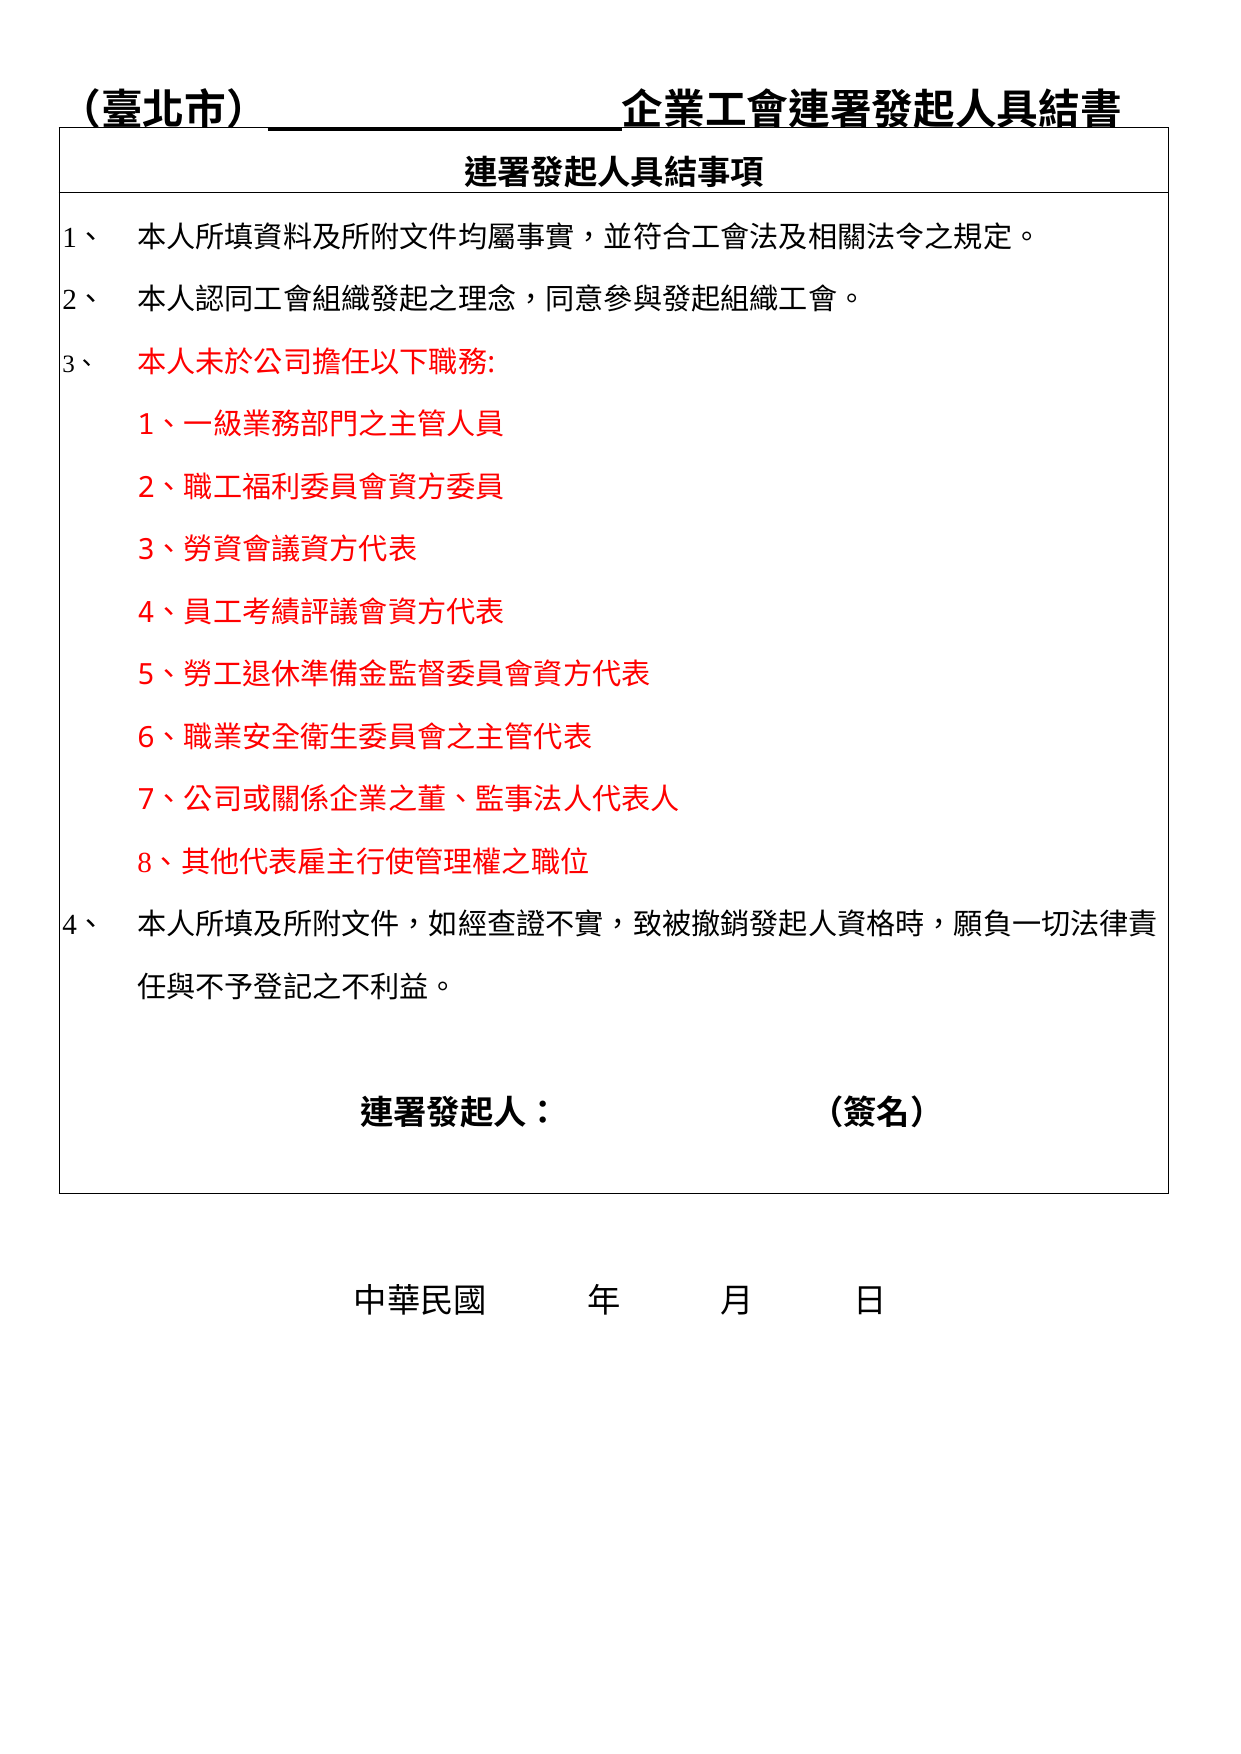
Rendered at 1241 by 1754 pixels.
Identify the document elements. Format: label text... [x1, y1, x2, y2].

text 中華民國 年 月 日 [59, 1256, 1181, 1319]
table_header 連署發起人具結事項 [60, 128, 1168, 192]
text （臺北市） 企業工會連署發起人具結書 [59, 64, 1181, 127]
table_cell 本人所填資料及所附文件均屬事實，並符合工會法及相關法令之規定。 本人認同工會組織發起之理念，同意參與發起組織工會。 本人未於公司擔任以下職務: 1、一級業務部門之主管人員 2、職工福利委員會資方委員 3、勞資會議資方代表 4、員工考績評議會資方代表 5、勞工退休準備金監督委員會資方代表 6、職業安全衛生委員會之主管代表 7、公司或關係企業之董、監事法人代表人 8、其他代表雇主行使管理權之職位 本人所填及所附文件，如經查證不實，致被撤銷發起人資格時，願負一切法律責任與不予登記之不利益。 連署發起人： （簽名） [60, 193, 1168, 1193]
